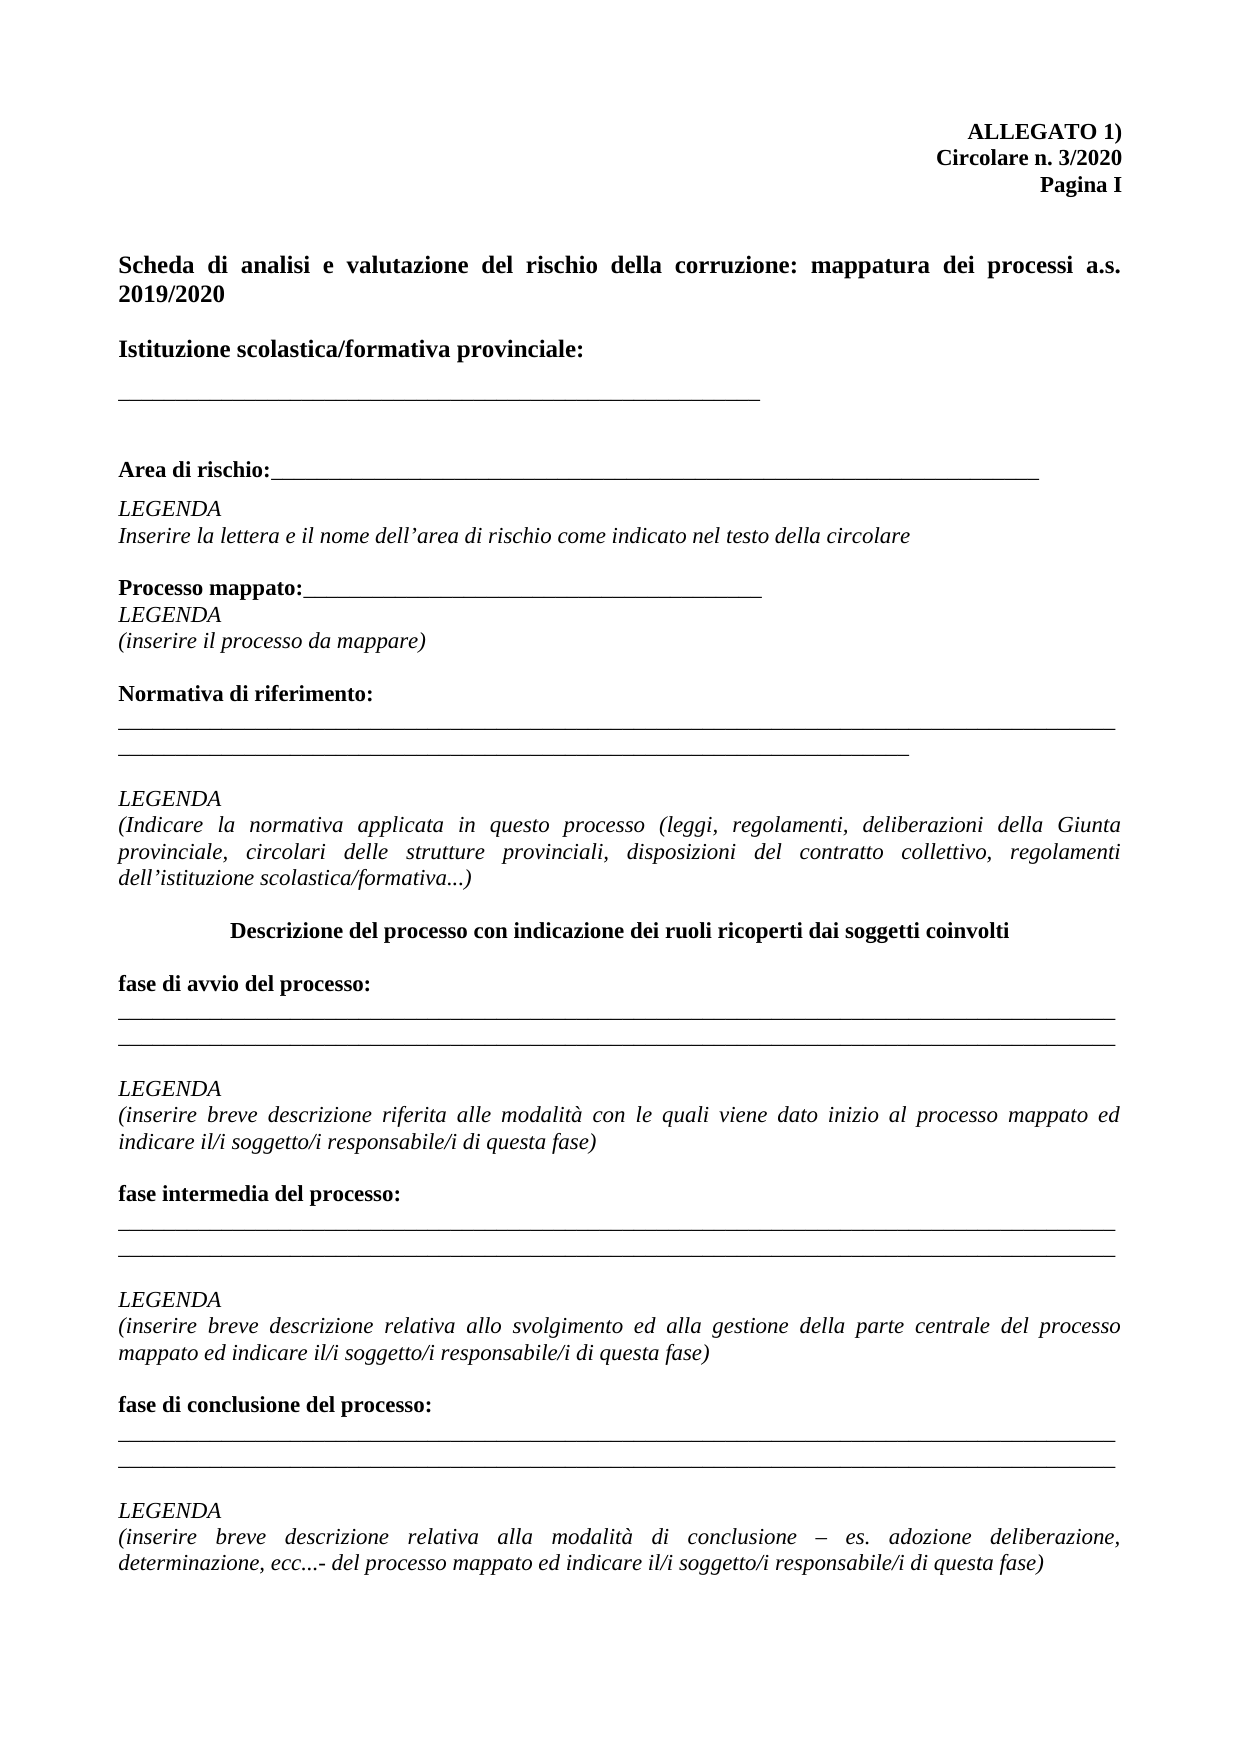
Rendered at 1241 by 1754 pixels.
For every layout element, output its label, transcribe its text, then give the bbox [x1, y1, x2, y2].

text Descrizione del processo con indicazione dei ruoli ricoperti dai soggetti coinvolti [118, 917, 1122, 943]
text Pagina I [118, 171, 1122, 197]
text (inserire il processo da mappare) [118, 627, 1122, 653]
text (Indicare la normativa applicata in questo processo (leggi, regolamenti, deliberazioni della Giunta provinciale, circolari delle strutture provinciali, disposizioni del contratto collettivo, regolamenti dell’istituzione scolastica/formativa...) [118, 812, 1122, 891]
text fase di avvio del processo: [118, 970, 1122, 996]
text Area di rischio:___________________________________________________________________ [118, 456, 1122, 482]
text LEGENDA [118, 785, 1122, 812]
text _______________________________________________________________________________________ [118, 1233, 1122, 1259]
text (inserire breve descrizione relativa allo svolgimento ed alla gestione della parte centrale del processo mappato ed indicare il/i soggetto/i responsabile/i di questa fase) [118, 1312, 1122, 1365]
text fase di conclusione del processo: [118, 1391, 1122, 1418]
text (inserire breve descrizione riferita alle modalità con le quali viene dato inizio al processo mappato ed indicare il/i soggetto/i responsabile/i di questa fase) [118, 1101, 1122, 1154]
text ______________________________________________________________________________________________________________________________________________________________________________ [118, 1418, 1122, 1470]
text LEGENDA [118, 601, 1122, 627]
text fase intermedia del processo: [118, 1181, 1122, 1207]
text (inserire breve descrizione relativa alla modalità di conclusione – es. adozione deliberazione, determinazione, ecc...- del processo mappato ed indicare il/i soggetto/i responsabile/i di questa fase) [118, 1523, 1122, 1576]
text _______________________________________________________________________________________ [118, 996, 1122, 1022]
text LEGENDA [118, 495, 1122, 522]
text LEGENDA [118, 1075, 1122, 1101]
text Scheda di analisi e valutazione del rischio della corruzione: mappatura dei processi a.s. 2019/2020 [118, 250, 1122, 307]
text _______________________________________________________________________________________ [118, 1207, 1122, 1233]
text _______________________________________________________________________________________ [118, 1022, 1122, 1049]
subtitle ALLEGATO 1) [118, 118, 1122, 144]
text Normativa di riferimento: [118, 680, 1122, 706]
text Circolare n. 3/2020 [118, 144, 1122, 171]
text Inserire la lettera e il nome dell’area di rischio come indicato nel testo della circolare [118, 522, 1122, 548]
text ________________________________________________________ [118, 377, 1122, 403]
text ____________________________________________________________________________________________________________________________________________________________ [118, 706, 1122, 759]
text LEGENDA [118, 1286, 1122, 1312]
text Istituzione scolastica/formativa provinciale: [118, 334, 1122, 362]
text Processo mappato:________________________________________ [118, 574, 1122, 601]
text LEGENDA [118, 1497, 1122, 1523]
